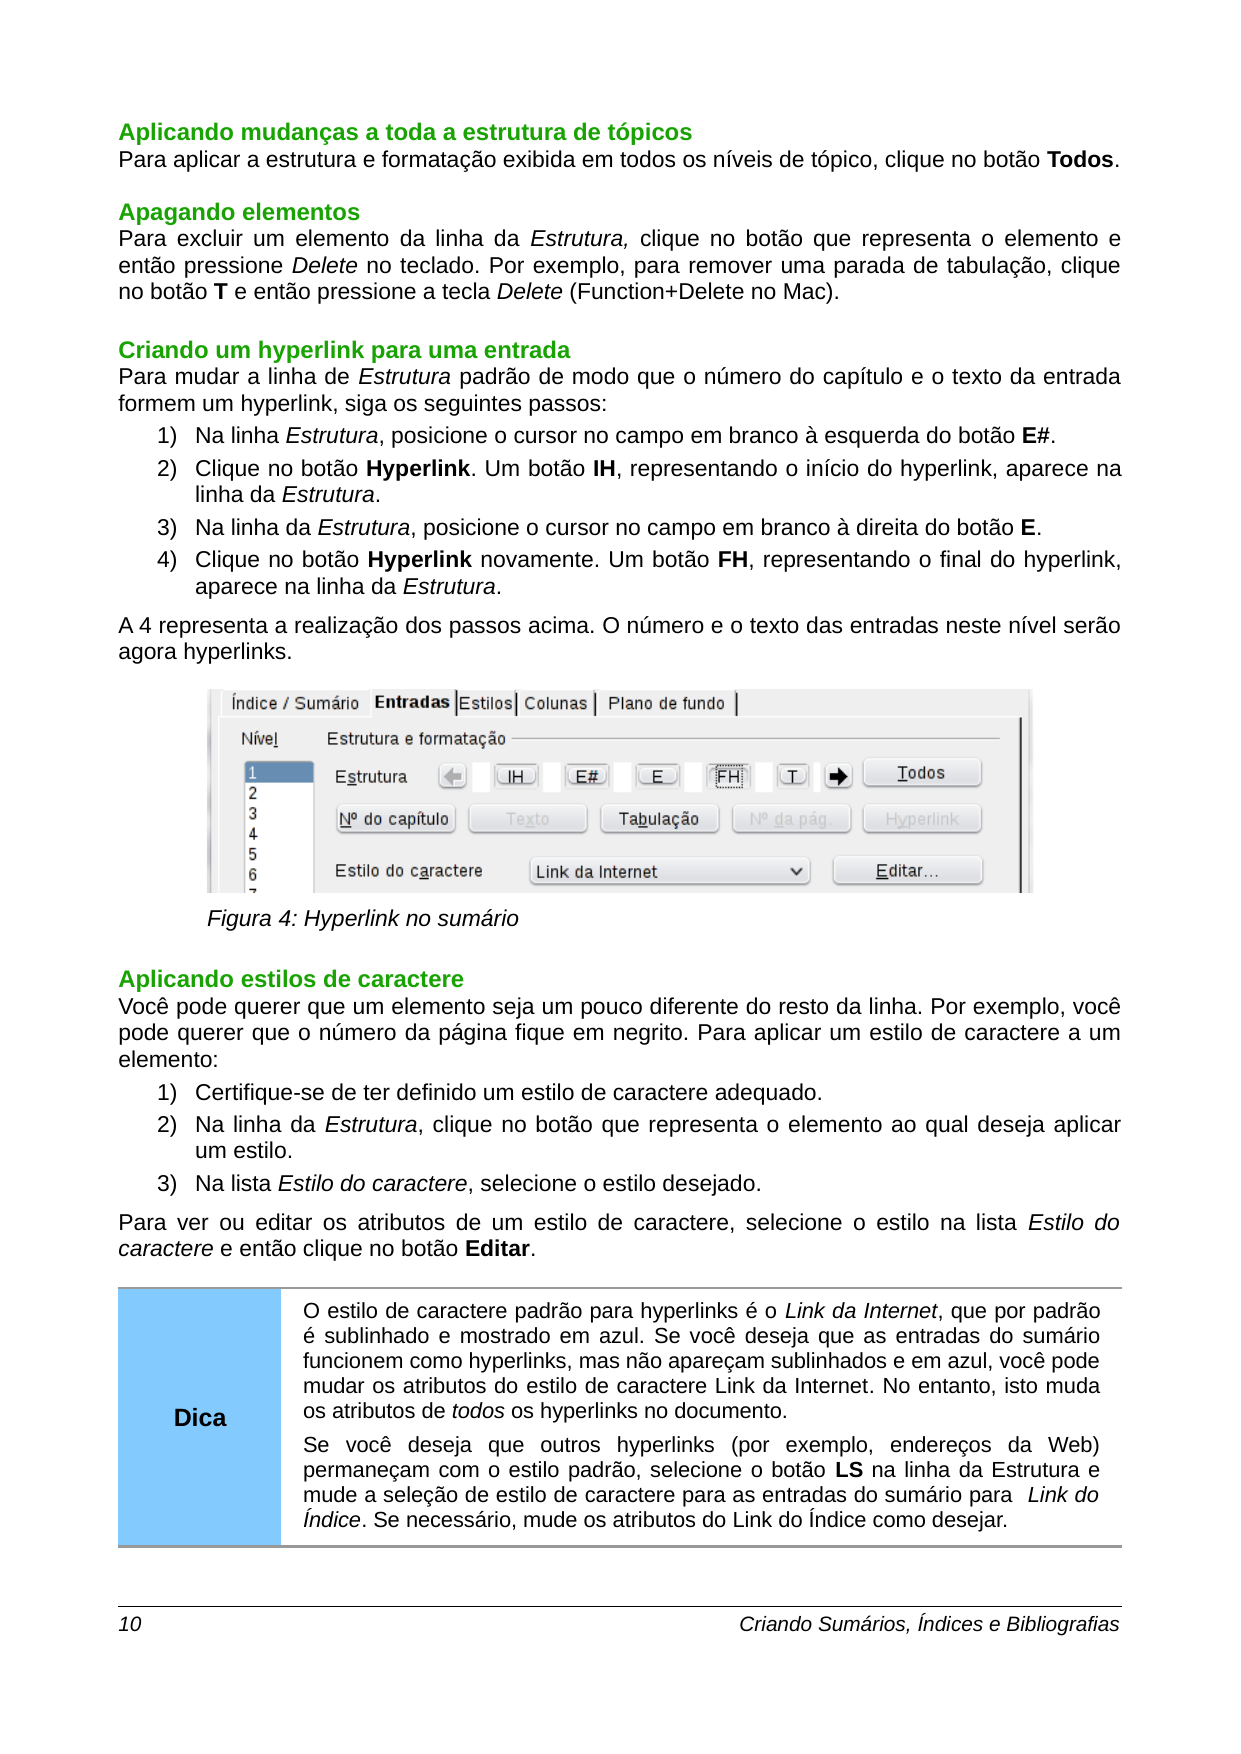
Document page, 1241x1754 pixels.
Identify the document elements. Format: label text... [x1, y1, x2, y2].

table_header Dica [118, 1289, 281, 1545]
text Para aplicar a estrutura e formatação exibida em todos os níveis de tópico, clique no botão Todos. [118, 146, 1122, 172]
list Certifique-se de ter definido um estilo de caractere adequado. [177, 1078, 1122, 1105]
table_header O estilo de caractere padrão para hyperlinks é o Link da Internet, que por padrão é sublinhado e mostrado em azul. Se você deseja que as entradas do sumário funcionem como hyperlinks, mas não apareçam sublinhados e em azul, você pode mudar os atributos do estilo de caractere Link da Internet. No entanto, isto muda os atributos de todos os hyperlinks no documento. Se você deseja que outros hyperlinks (por exemplo, endereços da Web) permaneçam com o estilo padrão, selecione o botão LS na linha da Estrutura e mude a seleção de estilo de caractere para as entradas do sumário para Link do Índice. Se necessário, mude os atributos do Link do Índice como desejar. [281, 1289, 1122, 1545]
subtitle Criando um hyperlink para uma entrada [118, 336, 1122, 363]
subtitle Apagando elementos [118, 198, 1122, 225]
text Para ver ou editar os atributos de um estilo de caractere, selecione o estilo na lista Estilo do caractere e então clique no botão Editar. [118, 1209, 1122, 1262]
picture [206, 689, 1034, 893]
list Na linha da Estrutura, posicione o cursor no campo em branco à direita do botão E. [177, 514, 1122, 540]
list Na linha Estrutura, posicione o cursor no campo em branco à esquerda do botão E#. [177, 422, 1122, 449]
subtitle Aplicando mudanças a toda a estrutura de tópicos [118, 118, 1122, 146]
text Para excluir um elemento da linha da Estrutura, clique no botão que representa o elemento e então pressione Delete no teclado. Por exemplo, para remover uma parada de tabulação, clique no botão T e então pressione a tecla Delete (Function+Delete no Mac). [118, 225, 1122, 304]
list Para mudar a linha de Estrutura padrão de modo que o número do capítulo e o texto da entrada formem um hyperlink, siga os seguintes passos: [118, 363, 1122, 416]
list Clique no botão Hyperlink. Um botão IH, representando o início do hyperlink, aparece na linha da Estrutura. [177, 455, 1122, 508]
list Na linha da Estrutura, clique no botão que representa o elemento ao qual deseja aplicar um estilo. [177, 1111, 1122, 1164]
text Figura 4: Hyperlink no sumário [207, 905, 1033, 932]
list Você pode querer que um elemento seja um pouco diferente do resto da linha. Por exemplo, você pode querer que o número da página fique em negrito. Para aplicar um estilo de caractere a um elemento: [118, 993, 1122, 1072]
text A Figura 4 representa a realização dos passos acima. O número e o texto das entradas neste nível serão agora hyperlinks. [118, 612, 1122, 664]
list Clique no botão Hyperlink novamente. Um botão FH, representando o final do hyperlink, aparece na linha da Estrutura. [177, 546, 1122, 599]
list Na lista Estilo do caractere, selecione o estilo desejado. [177, 1170, 1122, 1196]
subtitle Aplicando estilos de caractere [118, 965, 1122, 993]
